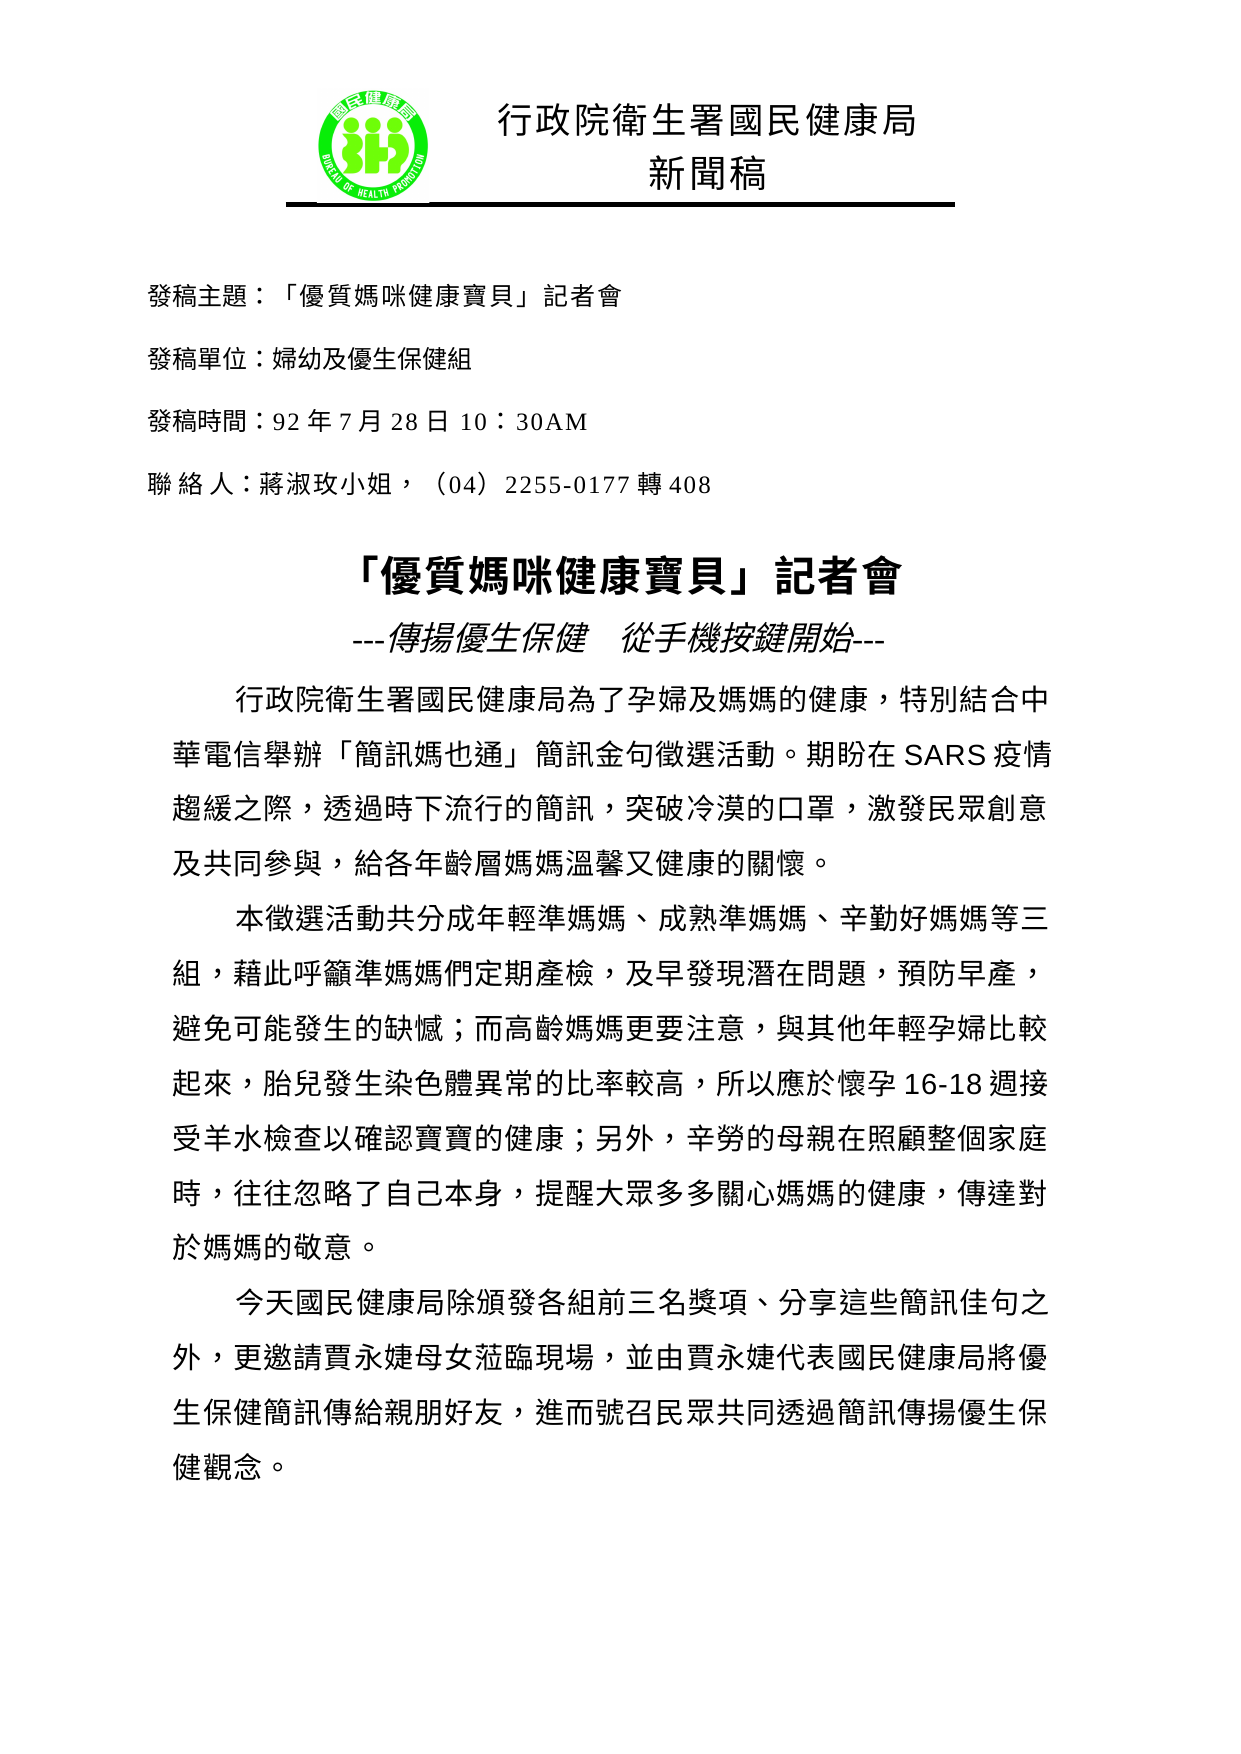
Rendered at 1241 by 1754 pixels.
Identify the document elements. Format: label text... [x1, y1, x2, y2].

text 「優質媽咪健康寶貝」記者會 [148, 532, 1092, 594]
text 今天國民健康局除頒發各組前三名獎項、分享這些簡訊佳句之外，更邀請賈永婕母女蒞臨現場，並由賈永婕代表國民健康局將優生保健簡訊傳給親朋好友，進而號召民眾共同透過簡訊傳揚優生保健觀念。 [173, 1280, 1067, 1487]
text 聯 絡 人：蔣淑玫小姐，（04）2255-0177轉408 [148, 441, 1092, 503]
text 發稿單位：婦幼及優生保健組 [148, 316, 1092, 378]
text 行政院衛生署國民健康局為了孕婦及媽媽的健康，特別結合中華電信舉辦「簡訊媽也通」簡訊金句徵選活動。期盼在SARS疫情趨緩之際，透過時下流行的簡訊，突破冷漠的口罩，激發民眾創意及共同參與，給各年齡層媽媽溫馨又健康的關懷。 [173, 676, 1067, 883]
text 本徵選活動共分成年輕準媽媽、成熟準媽媽、辛勤好媽媽等三組，藉此呼籲準媽媽們定期產檢，及早發現潛在問題，預防早產，避免可能發生的缺憾；而高齡媽媽更要注意，與其他年輕孕婦比較起來，胎兒發生染色體異常的比率較高，所以應於懷孕16-18週接受羊水檢查以確認寶寶的健康；另外，辛勞的母親在照顧整個家庭時，往往忽略了自己本身，提醒大眾多多關心媽媽的健康，傳達對於媽媽的敬意。 [173, 896, 1067, 1267]
text 發稿主題：「優質媽咪健康寶貝」記者會 [148, 253, 1092, 316]
text 發稿時間：92年7月28日 10：30AM [148, 378, 1092, 441]
text ---傳揚優生保健 從手機按鍵開始--- [148, 594, 1092, 657]
